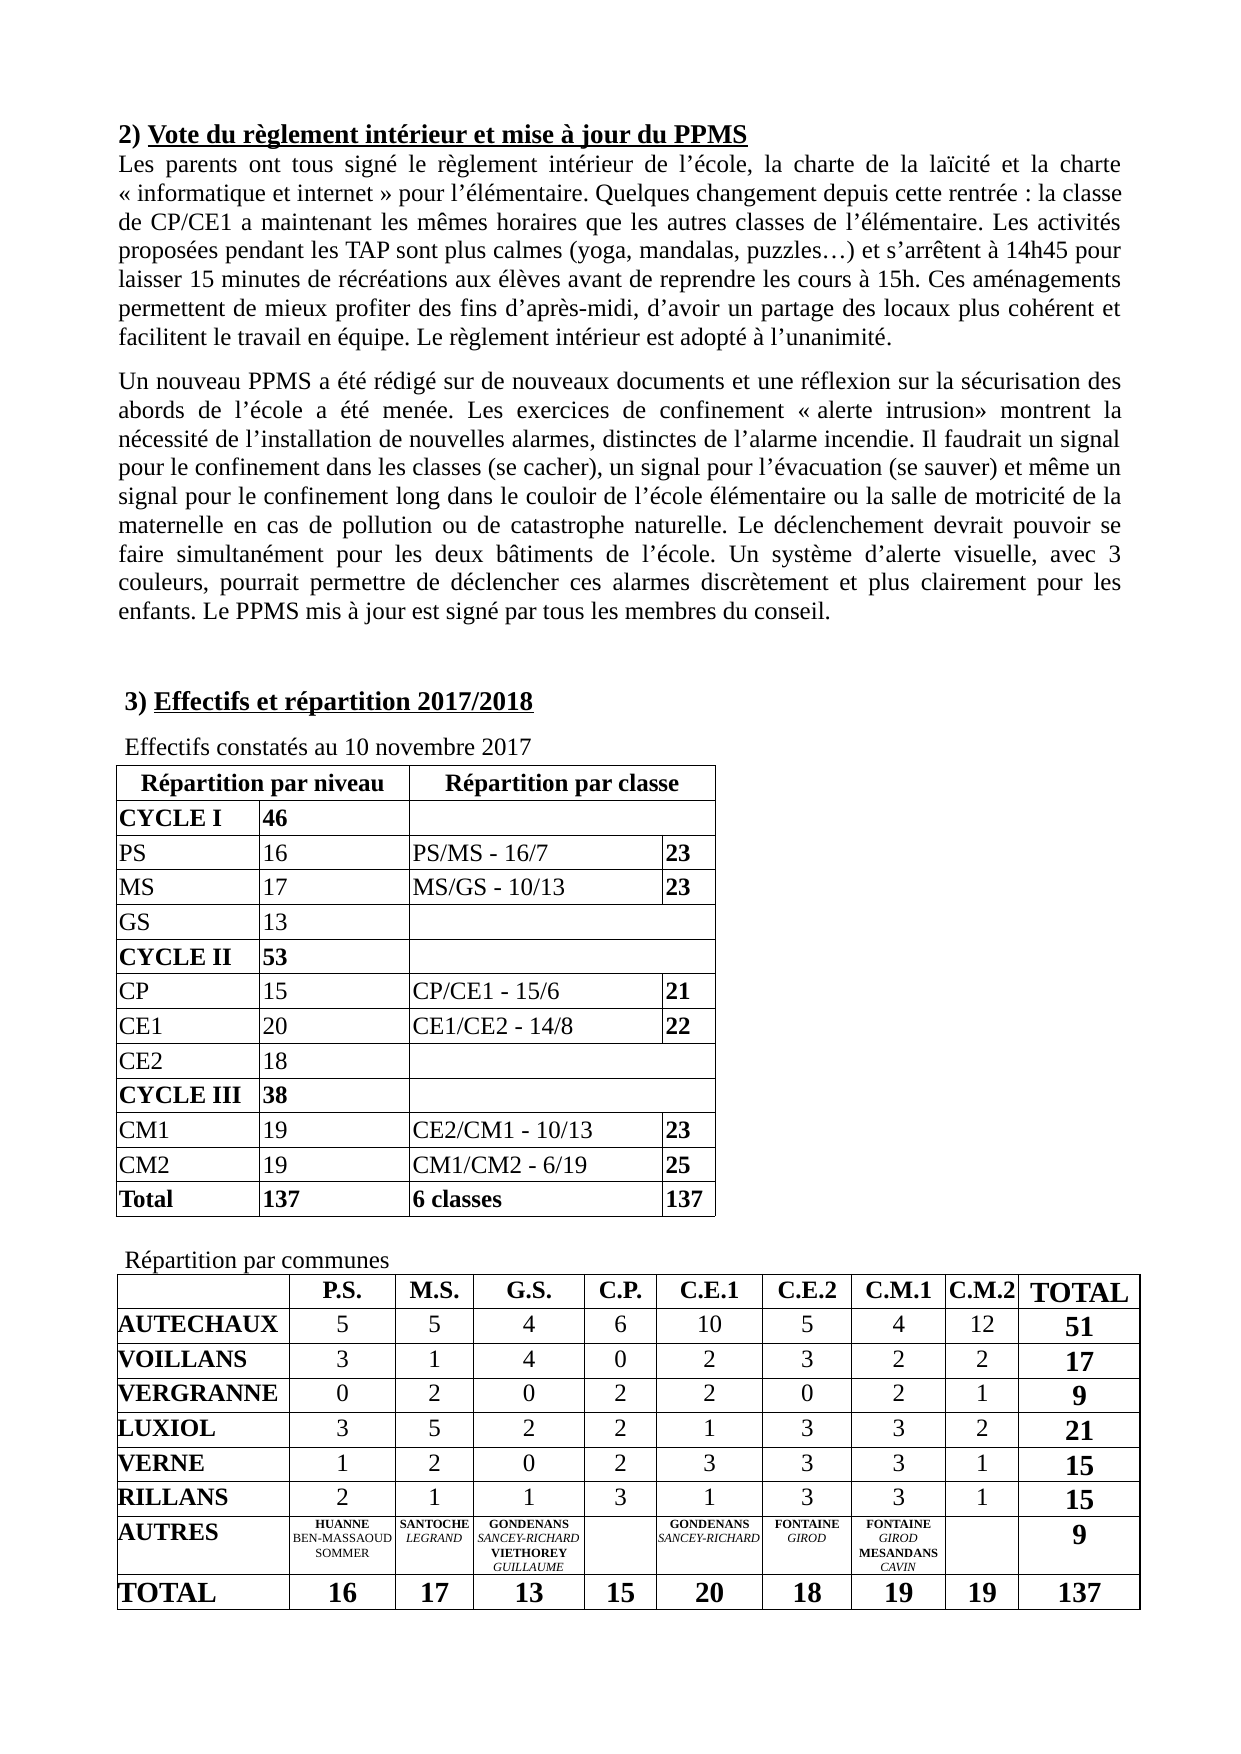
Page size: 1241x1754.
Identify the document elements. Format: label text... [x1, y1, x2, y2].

table_cell 3 [852, 1448, 945, 1481]
table_cell 4 [474, 1309, 584, 1343]
table_cell [410, 1079, 715, 1112]
table_cell CM2 [117, 1148, 259, 1181]
table_cell 17 [260, 870, 409, 904]
table_cell 6 classes [410, 1182, 662, 1216]
table_cell 10 [657, 1309, 762, 1343]
table_cell HUANNE BEN-MASSAOUD SOMMER [290, 1517, 395, 1574]
table_cell 18 [763, 1575, 851, 1609]
table_cell 17 [1019, 1344, 1139, 1377]
text 3) Effectifs et répartition 2017/2018 [118, 685, 1122, 716]
table_cell FONTAINE GIROD [763, 1517, 851, 1574]
table_cell AUTRES [118, 1517, 289, 1574]
table_cell 4 [852, 1309, 945, 1343]
table_cell 22 [663, 1009, 715, 1043]
table_cell 1 [946, 1448, 1018, 1481]
table_cell 23 [663, 836, 715, 869]
table_cell 2 [852, 1379, 945, 1412]
table_cell [410, 940, 715, 973]
table_cell 137 [663, 1182, 715, 1216]
table_cell 13 [474, 1575, 584, 1609]
table_cell 19 [260, 1113, 409, 1147]
table_cell 2 [657, 1344, 762, 1377]
table_cell CP/CE1 - 15/6 [410, 974, 662, 1008]
table_cell 2 [396, 1448, 473, 1481]
table_cell 5 [290, 1309, 395, 1343]
table_cell FONTAINE GIROD MESANDANS CAVIN [852, 1517, 945, 1574]
table_cell CYCLE III [117, 1079, 259, 1112]
table_cell 4 [474, 1344, 584, 1377]
table_header Répartition par classe [410, 766, 715, 800]
table_cell 0 [290, 1379, 395, 1412]
table_cell CM1 [117, 1113, 259, 1147]
table_cell GONDENANS SANCEY-RICHARD [657, 1517, 762, 1574]
table_cell AUTECHAUX [118, 1309, 289, 1343]
table_cell 3 [763, 1482, 851, 1516]
table_cell 1 [946, 1379, 1018, 1412]
table_cell [410, 1044, 715, 1077]
table_cell 17 [396, 1575, 473, 1609]
table_cell 2 [585, 1413, 656, 1447]
table_cell 20 [260, 1009, 409, 1043]
table_cell [946, 1517, 1018, 1574]
table_cell 15 [585, 1575, 656, 1609]
table_cell 19 [852, 1575, 945, 1609]
table_cell 2 [585, 1448, 656, 1481]
table_cell GONDENANS SANCEY-RICHARD VIETHOREY GUILLAUME [474, 1517, 584, 1574]
table_cell 20 [657, 1575, 762, 1609]
text Un nouveau PPMS a été rédigé sur de nouveaux documents et une réflexion sur la sécurisation des abords de l’école a été menée. Les exercices de confinement « alerte intrusion» montrent la nécessité de l’installation de nouvelles alarmes, distinctes de l’alarme incendie. Il faudrait un signal pour le confinement dans les classes (se cacher), un signal pour l’évacuation (se sauver) et même un signal pour le confinement long dans le couloir de l’école élémentaire ou la salle de motricité de la maternelle en cas de pollution ou de catastrophe naturelle. Le déclenchement devrait pouvoir se faire simultanément pour les deux bâtiments de l’école. Un système d’alerte visuelle, avec 3 couleurs, pourrait permettre de déclencher ces alarmes discrètement et plus clairement pour les enfants. Le PPMS mis à jour est signé par tous les membres du conseil. [118, 366, 1122, 625]
table_header G.S. [474, 1275, 584, 1308]
table_cell [585, 1517, 656, 1574]
table_cell 23 [663, 870, 715, 904]
table_header [118, 1275, 289, 1308]
table_cell 15 [260, 974, 409, 1008]
table_cell 2 [396, 1379, 473, 1412]
table_header M.S. [396, 1275, 473, 1308]
table_cell 1 [946, 1482, 1018, 1516]
table_cell 46 [260, 801, 409, 834]
table_cell VERGRANNE [118, 1379, 289, 1412]
table_cell 3 [290, 1344, 395, 1377]
table_cell CE1 [117, 1009, 259, 1043]
table_cell 16 [290, 1575, 395, 1609]
table_header C.M.1 [852, 1275, 945, 1308]
table_cell 38 [260, 1079, 409, 1112]
table_header TOTAL [1019, 1275, 1139, 1308]
table_header C.E.2 [763, 1275, 851, 1308]
table_cell 18 [260, 1044, 409, 1077]
table_cell 3 [763, 1344, 851, 1377]
table_cell 21 [1019, 1413, 1139, 1447]
table_cell CP [117, 974, 259, 1008]
table_cell 137 [1019, 1575, 1139, 1609]
table_cell 6 [585, 1309, 656, 1343]
table_cell 2 [852, 1344, 945, 1377]
table_cell 15 [1019, 1448, 1139, 1481]
table_cell SANTOCHE LEGRAND [396, 1517, 473, 1574]
table_cell 25 [663, 1148, 715, 1181]
table_cell 5 [396, 1309, 473, 1343]
table_header C.M.2 [946, 1275, 1018, 1308]
table_cell CM1/CM2 - 6/19 [410, 1148, 662, 1181]
table_cell 3 [763, 1413, 851, 1447]
table_cell MS [117, 870, 259, 904]
table_cell 2 [474, 1413, 584, 1447]
text Effectifs constatés au 10 novembre 2017 [118, 732, 1122, 760]
table_cell 53 [260, 940, 409, 973]
table_cell 51 [1019, 1309, 1139, 1343]
table_cell 1 [290, 1448, 395, 1481]
table_cell 12 [946, 1309, 1018, 1343]
table_header C.E.1 [657, 1275, 762, 1308]
table_cell 2 [290, 1482, 395, 1516]
table_cell CE1/CE2 - 14/8 [410, 1009, 662, 1043]
table_cell 3 [852, 1413, 945, 1447]
table_cell 9 [1019, 1517, 1139, 1574]
table_cell 3 [657, 1448, 762, 1481]
table_cell 1 [657, 1482, 762, 1516]
table_cell 2 [946, 1344, 1018, 1377]
table_cell 23 [663, 1113, 715, 1147]
table_cell LUXIOL [118, 1413, 289, 1447]
text Les parents ont tous signé le règlement intérieur de l’école, la charte de la laïcité et la charte « informatique et internet » pour l’élémentaire. Quelques changement depuis cette rentrée : la classe de CP/CE1 a maintenant les mêmes horaires que les autres classes de l’élémentaire. Les activités proposées pendant les TAP sont plus calmes (yoga, mandalas, puzzles…) et s’arrêtent à 14h45 pour laisser 15 minutes de récréations aux élèves avant de reprendre les cours à 15h. Ces aménagements permettent de mieux profiter des fins d’après-midi, d’avoir un partage des locaux plus cohérent et facilitent le travail en équipe. Le règlement intérieur est adopté à l’unanimité. [118, 149, 1122, 351]
table_cell 2 [657, 1379, 762, 1412]
table_cell 3 [585, 1482, 656, 1516]
text Répartition par communes [118, 1245, 1122, 1274]
table_cell VERNE [118, 1448, 289, 1481]
table_cell TOTAL [118, 1575, 289, 1609]
table_cell PS/MS - 16/7 [410, 836, 662, 869]
table_cell CE2/CM1 - 10/13 [410, 1113, 662, 1147]
table_cell GS [117, 905, 259, 939]
table_cell Total [117, 1182, 259, 1216]
table_header Répartition par niveau [117, 766, 409, 800]
table_cell 1 [474, 1482, 584, 1516]
table_header C.P. [585, 1275, 656, 1308]
table_header P.S. [290, 1275, 395, 1308]
table_cell CYCLE I [117, 801, 259, 834]
table_cell [410, 905, 715, 939]
table_cell 19 [260, 1148, 409, 1181]
table_cell 1 [396, 1344, 473, 1377]
table_cell 15 [1019, 1482, 1139, 1516]
table_cell 0 [585, 1344, 656, 1377]
table_cell 2 [946, 1413, 1018, 1447]
table_cell 1 [657, 1413, 762, 1447]
table_cell 9 [1019, 1379, 1139, 1412]
table_cell 19 [946, 1575, 1018, 1609]
text 2) Vote du règlement intérieur et mise à jour du PPMS [118, 118, 1122, 149]
table_cell CE2 [117, 1044, 259, 1077]
table_cell 3 [290, 1413, 395, 1447]
table_cell MS/GS - 10/13 [410, 870, 662, 904]
table_cell 5 [396, 1413, 473, 1447]
table_cell 3 [852, 1482, 945, 1516]
table_cell PS [117, 836, 259, 869]
table_cell 3 [763, 1448, 851, 1481]
table_cell [410, 801, 715, 834]
table_cell 5 [763, 1309, 851, 1343]
table_cell 1 [396, 1482, 473, 1516]
table_cell 0 [474, 1379, 584, 1412]
table_cell VOILLANS [118, 1344, 289, 1377]
table_cell 2 [585, 1379, 656, 1412]
table_cell CYCLE II [117, 940, 259, 973]
table_cell 0 [474, 1448, 584, 1481]
table_cell 13 [260, 905, 409, 939]
table_cell RILLANS [118, 1482, 289, 1516]
table_cell 21 [663, 974, 715, 1008]
table_cell 16 [260, 836, 409, 869]
table_cell 137 [260, 1182, 409, 1216]
table_cell 0 [763, 1379, 851, 1412]
